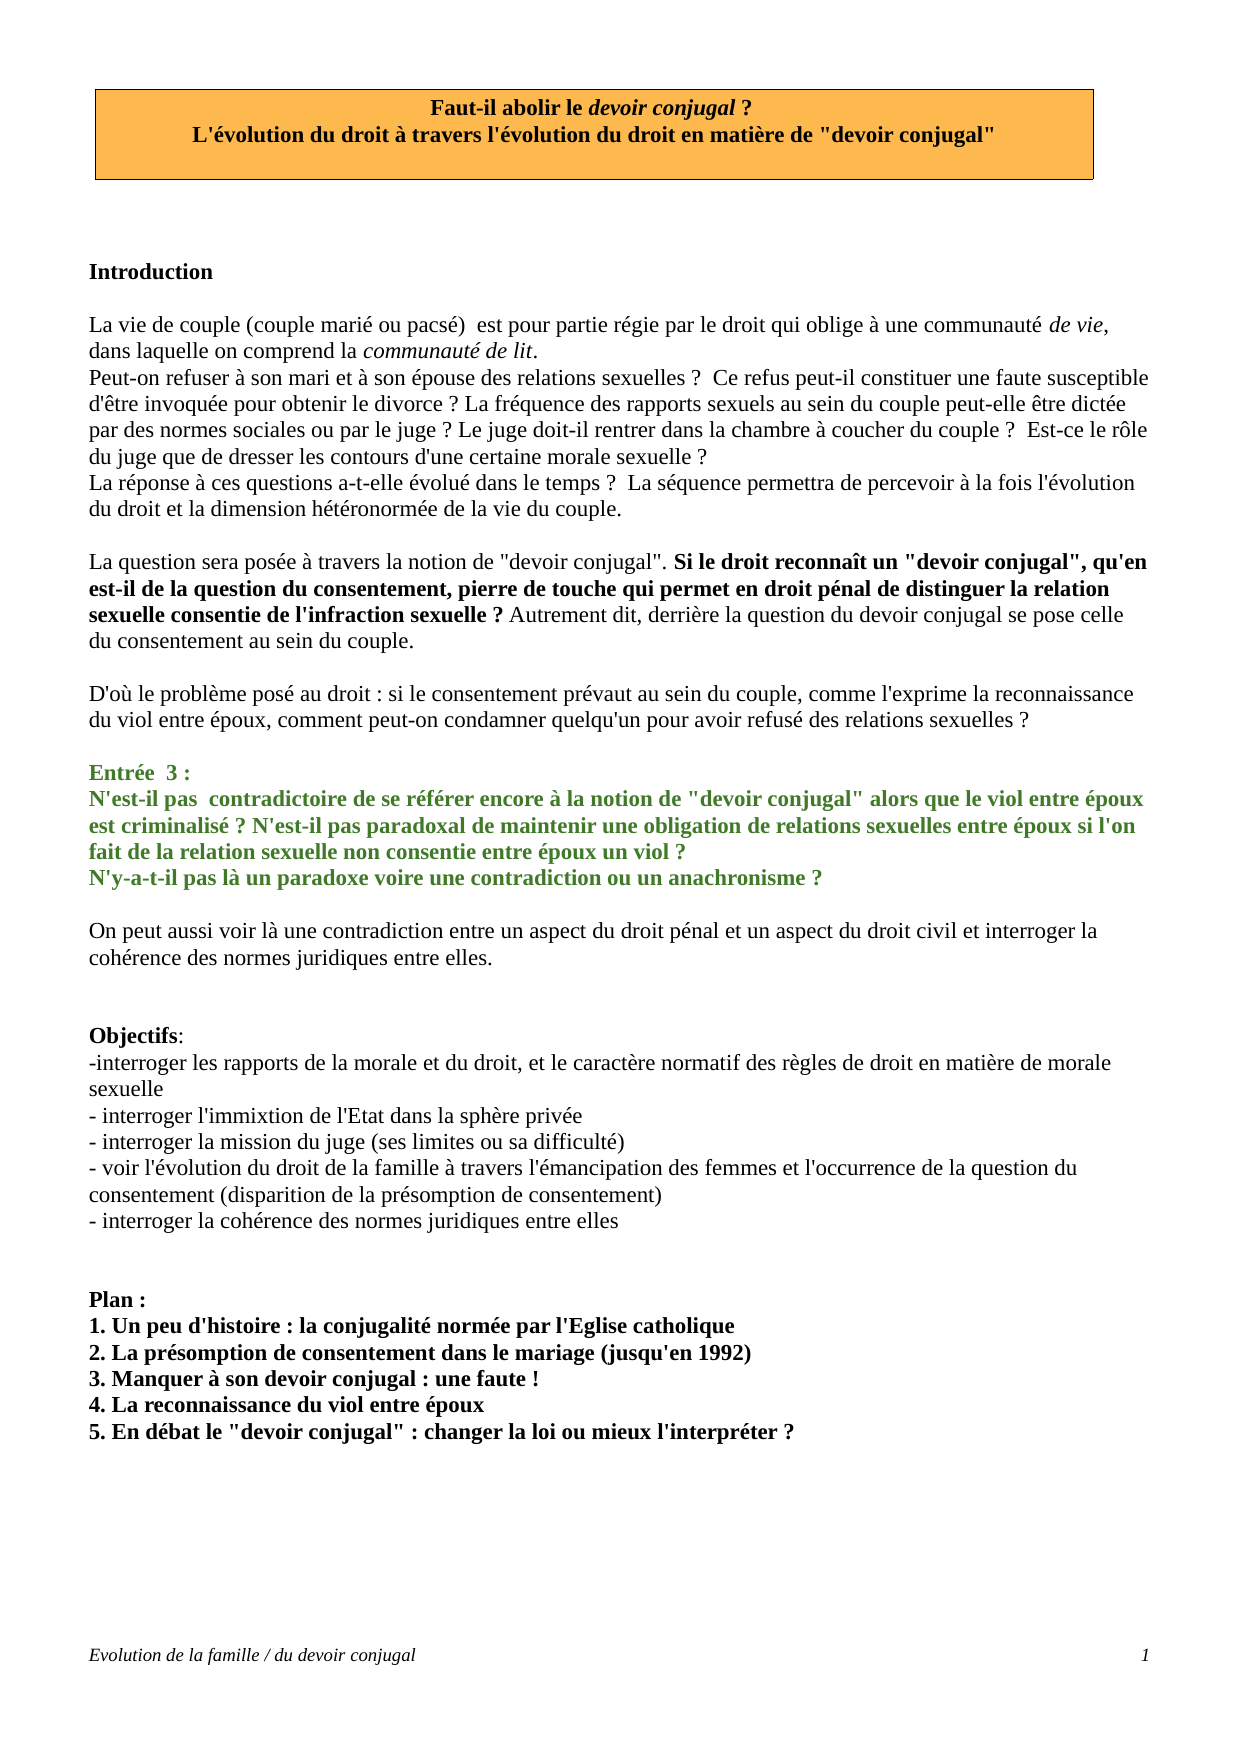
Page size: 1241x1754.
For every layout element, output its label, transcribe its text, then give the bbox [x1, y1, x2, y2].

text 2. La présomption de consentement dans le mariage (jusqu'en 1992) [88, 1339, 1152, 1365]
text D'où le problème posé au droit : si le consentement prévaut au sein du couple, comme l'exprime la reconnaissance du viol entre époux, comment peut-on condamner quelqu'un pour avoir refusé des relations sexuelles ? [88, 680, 1152, 733]
text Introduction [88, 258, 1152, 285]
text -interroger les rapports de la morale et du droit, et le caractère normatif des règles de droit en matière de morale sexuelle [88, 1049, 1152, 1102]
table_header Faut-il abolir le devoir conjugal ? L'évolution du droit à travers l'évolution du droit en matière de "devoir conjugal" [96, 90, 1093, 179]
text - interroger l'immixtion de l'Etat dans la sphère privée [88, 1102, 1152, 1128]
text Plan : [88, 1286, 1152, 1312]
text Entrée 3 : [88, 759, 1152, 785]
text Objectifs: [88, 1023, 1152, 1049]
text 5. En débat le "devoir conjugal" : changer la loi ou mieux l'interpréter ? [88, 1418, 1152, 1444]
text - voir l'évolution du droit de la famille à travers l'émancipation des femmes et l'occurrence de la question du consentement (disparition de la présomption de consentement) [88, 1154, 1152, 1207]
text 3. Manquer à son devoir conjugal : une faute ! [88, 1365, 1152, 1392]
text N'est-il pas contradictoire de se référer encore à la notion de "devoir conjugal" alors que le viol entre époux est criminalisé ? N'est-il pas paradoxal de maintenir une obligation de relations sexuelles entre époux si l'on fait de la relation sexuelle non consentie entre époux un viol ? [88, 785, 1152, 864]
text Peut-on refuser à son mari et à son épouse des relations sexuelles ? Ce refus peut-il constituer une faute susceptible d'être invoquée pour obtenir le divorce ? La fréquence des rapports sexuels au sein du couple peut-elle être dictée par des normes sociales ou par le juge ? Le juge doit-il rentrer dans la chambre à coucher du couple ? Est-ce le rôle du juge que de dresser les contours d'une certaine morale sexuelle ? [88, 364, 1152, 469]
text La question sera posée à travers la notion de "devoir conjugal". Si le droit reconnaît un "devoir conjugal", qu'en est-il de la question du consentement, pierre de touche qui permet en droit pénal de distinguer la relation sexuelle consentie de l'infraction sexuelle ? Autrement dit, derrière la question du devoir conjugal se pose celle du consentement au sein du couple. [88, 548, 1152, 654]
text 4. La reconnaissance du viol entre époux [88, 1392, 1152, 1418]
text 1. Un peu d'histoire : la conjugalité normée par l'Eglise catholique [88, 1312, 1152, 1339]
text N'y-a-t-il pas là un paradoxe voire une contradiction ou un anachronisme ? [88, 864, 1152, 891]
text La vie de couple (couple marié ou pacsé) est pour partie régie par le droit qui oblige à une communauté de vie, dans laquelle on comprend la communauté de lit. [88, 311, 1152, 364]
text - interroger la mission du juge (ses limites ou sa difficulté) [88, 1128, 1152, 1154]
text - interroger la cohérence des normes juridiques entre elles [88, 1207, 1152, 1233]
text La réponse à ces questions a-t-elle évolué dans le temps ? La séquence permettra de percevoir à la fois l'évolution du droit et la dimension hétéronormée de la vie du couple. [88, 469, 1152, 522]
text On peut aussi voir là une contradiction entre un aspect du droit pénal et un aspect du droit civil et interroger la cohérence des normes juridiques entre elles. [88, 917, 1152, 970]
